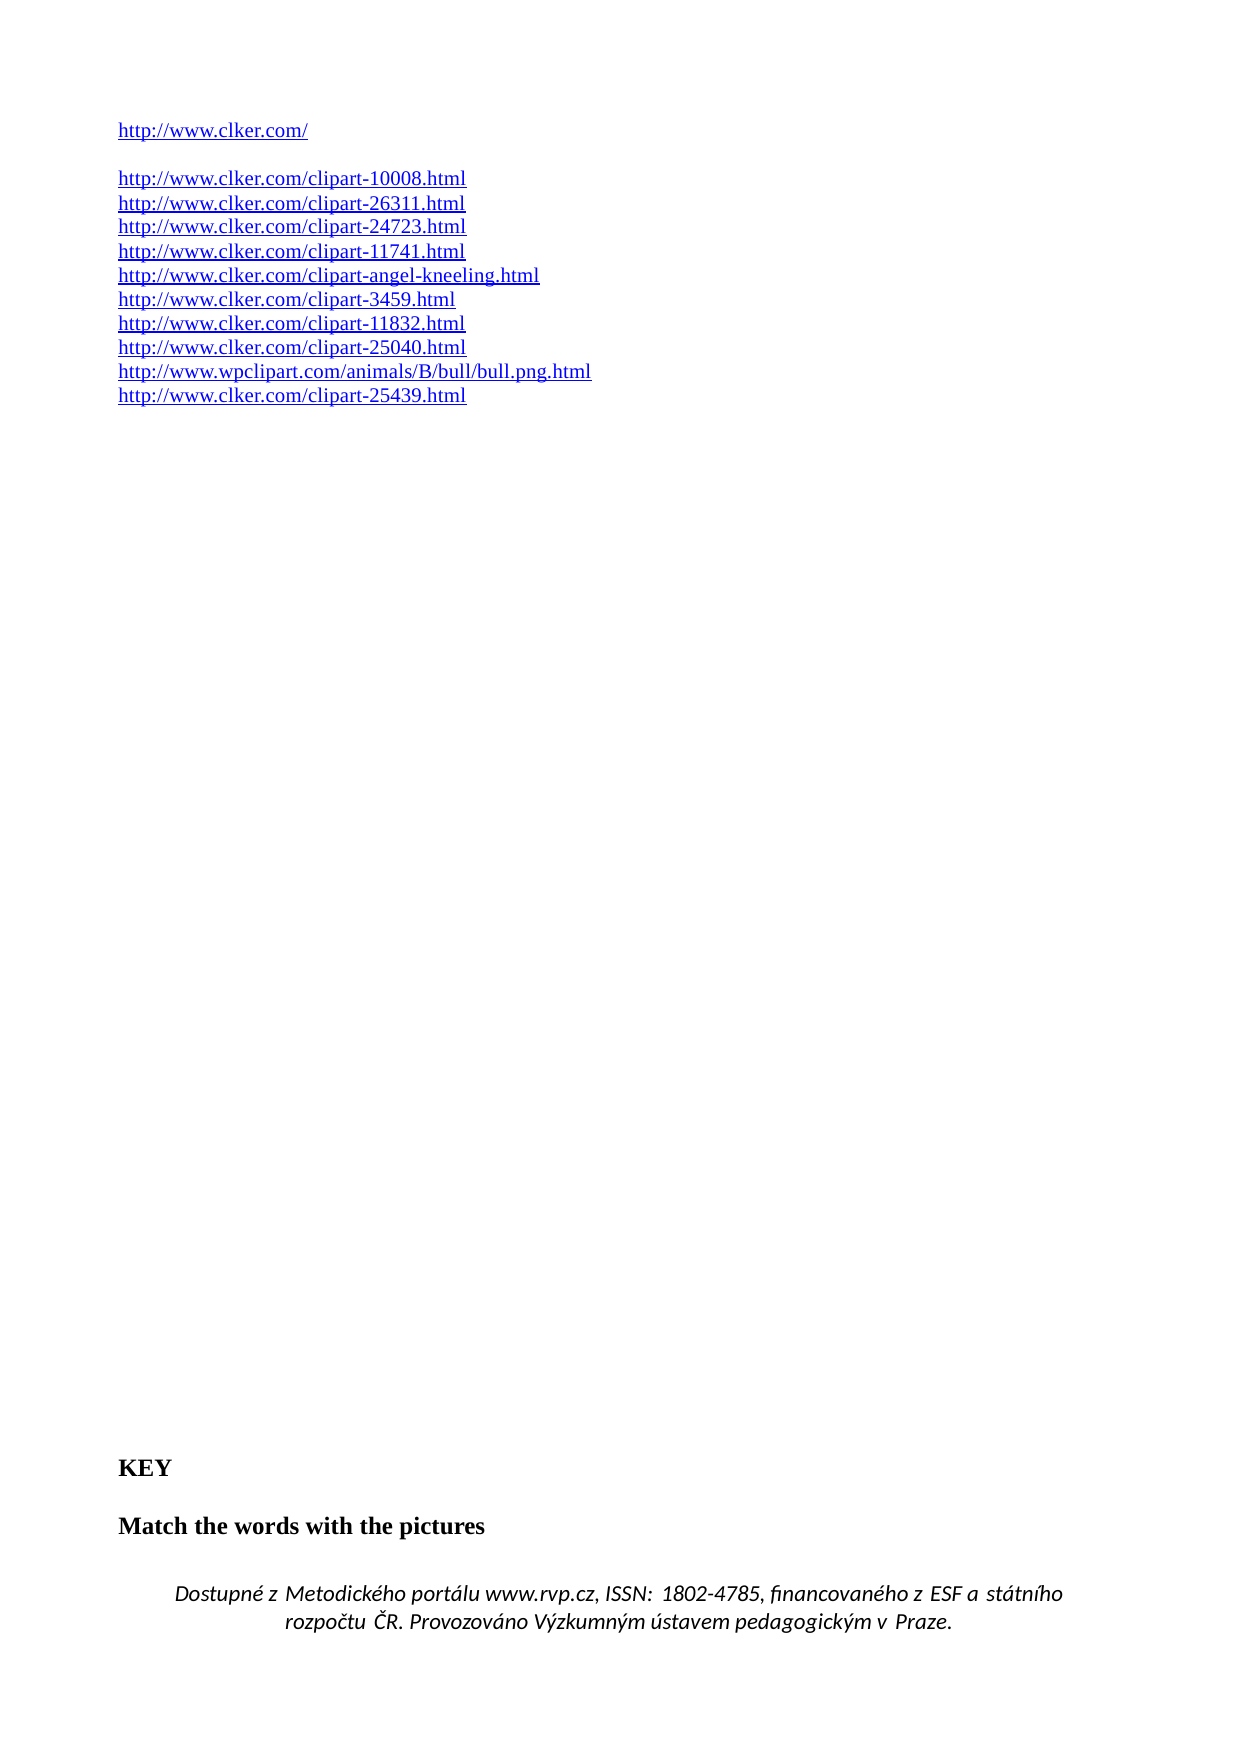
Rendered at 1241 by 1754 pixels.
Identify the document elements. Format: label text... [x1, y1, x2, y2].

text http://www.wpclipart.com/animals/B/bull/bull.png.html [118, 359, 1122, 383]
text http://www.clker.com/clipart-3459.html [118, 287, 1122, 311]
text http://www.clker.com/clipart-11741.html [118, 238, 1122, 262]
text http://www.clker.com/clipart-11832.html [118, 311, 1122, 335]
text KEY [118, 1453, 1122, 1482]
text http://www.clker.com/clipart-angel-kneeling.html [118, 262, 1122, 287]
text Match the words with the pictures [118, 1511, 1122, 1540]
text http://www.clker.com/ [118, 118, 1122, 142]
text http://www.clker.com/clipart-26311.html [118, 190, 1122, 214]
text http://www.clker.com/clipart-24723.html [118, 214, 1122, 238]
text http://www.clker.com/clipart-10008.html [118, 166, 1122, 190]
text http://www.clker.com/clipart-25040.html [118, 335, 1122, 359]
text http://www.clker.com/clipart-25439.html [118, 383, 1122, 407]
